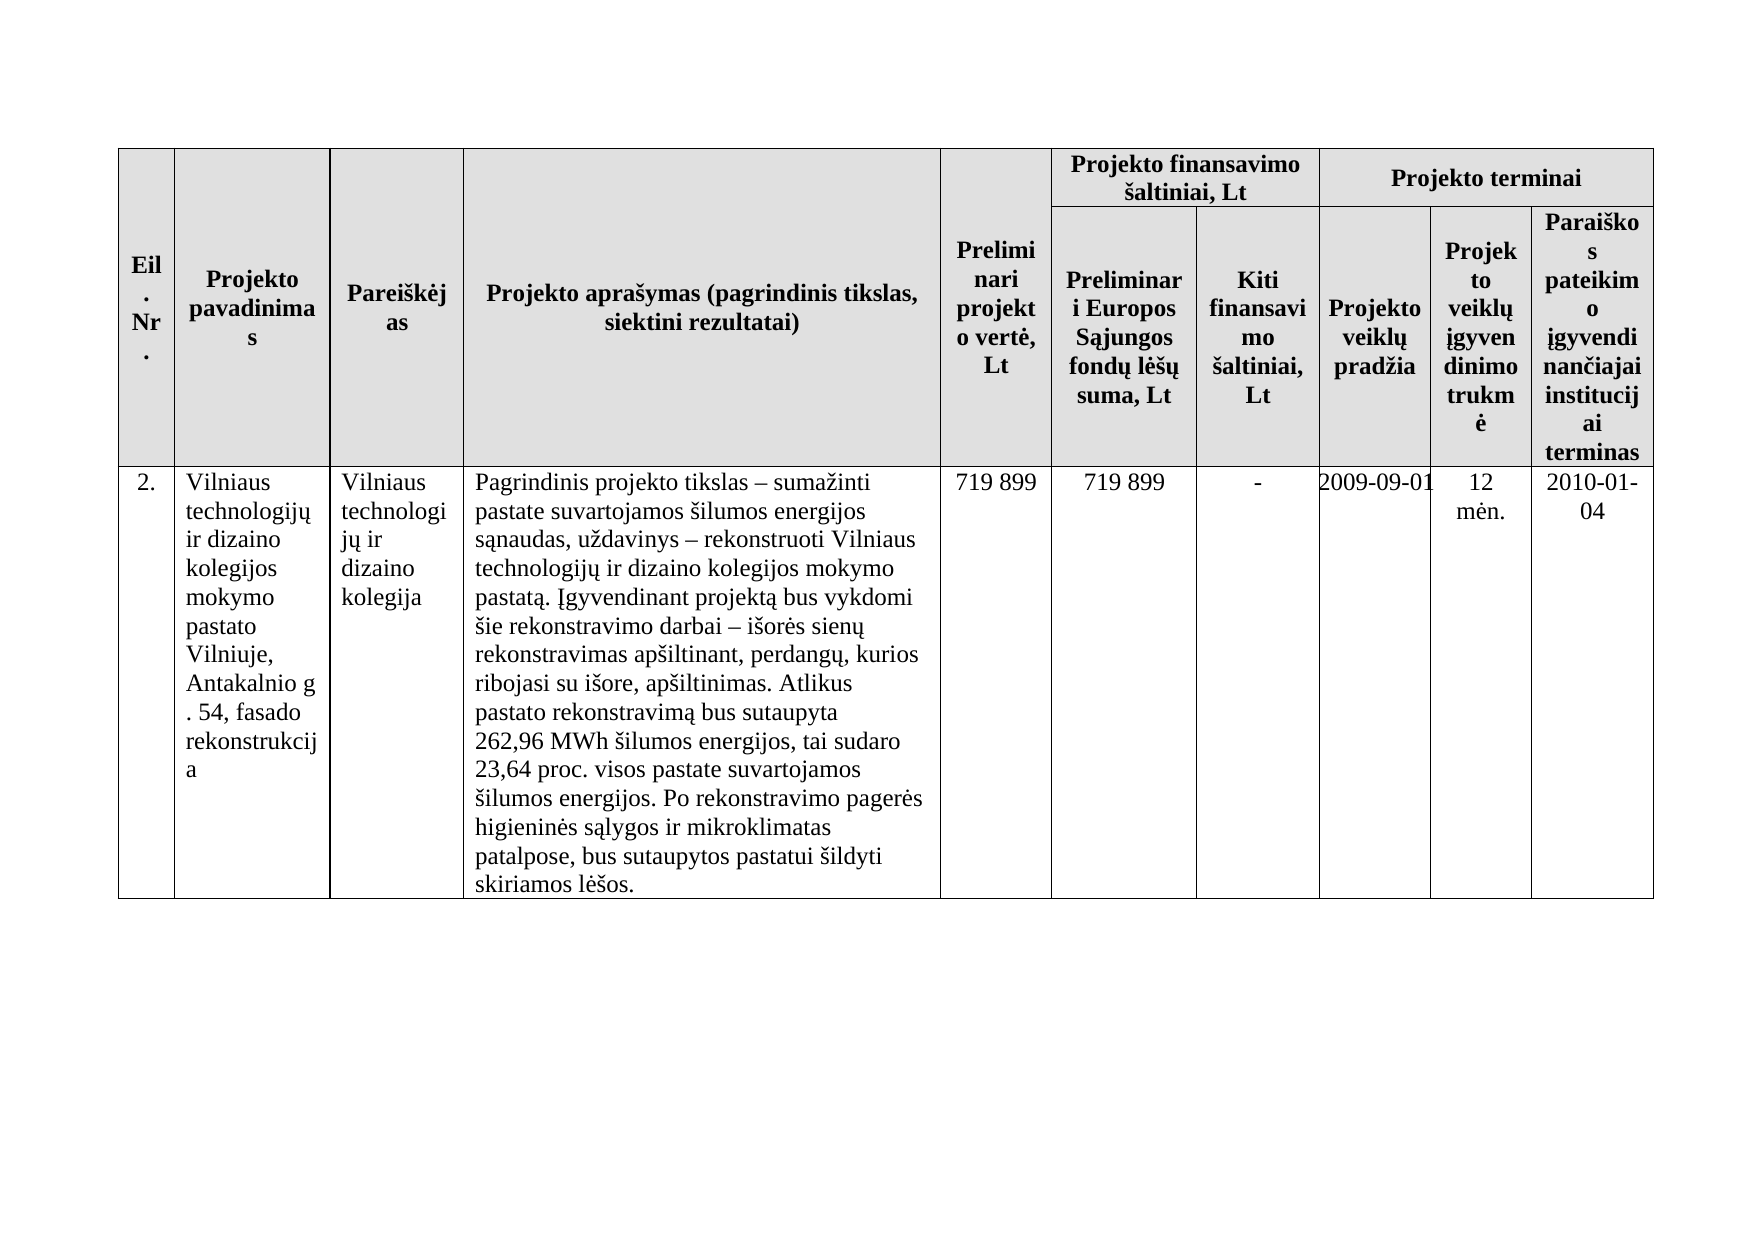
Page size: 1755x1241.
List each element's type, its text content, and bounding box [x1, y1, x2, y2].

table_cell 2. [119, 467, 174, 898]
table_cell 12 mėn. [1431, 467, 1531, 898]
table_cell 2009-09-01 [1320, 467, 1430, 898]
table_cell Vilniaus technologijų ir dizaino kolegija [331, 467, 463, 898]
table_header Projekto finansavimo šaltiniai, Lt [1052, 149, 1319, 206]
table_cell Preliminari Europos Sąjungos fondų lėšų suma, Lt [1052, 207, 1196, 466]
table_header Pareiškėjas [331, 149, 463, 466]
table_header Projekto terminai [1320, 149, 1653, 206]
table_header Preliminari projekto vertė, Lt [941, 149, 1051, 466]
table_cell Projekto veiklų pradžia [1320, 207, 1430, 466]
table_cell 719 899 [941, 467, 1051, 898]
table_cell Pagrindinis projekto tikslas – sumažinti pastate suvartojamos šilumos energijos sąnaudas, uždavinys – rekonstruoti Vilniaus technologijų ir dizaino kolegijos mokymo pastatą. Įgyvendinant projektą bus vykdomi šie rekonstravimo darbai – išorės sienų rekonstravimas apšiltinant, perdangų, kurios ribojasi su išore, apšiltinimas. Atlikus pastato rekonstravimą bus sutaupyta 262,96 MWh šilumos energijos, tai sudaro 23,64 proc. visos pastate suvartojamos šilumos energijos. Po rekonstravimo pagerės higieninės sąlygos ir mikroklimatas patalpose, bus sutaupytos pastatui šildyti skiriamos lėšos. [464, 467, 940, 898]
table_cell - [1197, 467, 1319, 898]
table_header Projekto pavadinimas [175, 149, 329, 466]
table_header Eil. Nr. [119, 149, 174, 466]
table_cell Kiti finansavimo šaltiniai, Lt [1197, 207, 1319, 466]
table_cell 2010-01-04 [1532, 467, 1653, 898]
table_cell Paraiškos pateikimo įgyvendinančiajai institucijai terminas [1532, 207, 1653, 466]
table_cell Projekto veiklų įgyvendinimo trukmė [1431, 207, 1531, 466]
table_header Projekto aprašymas (pagrindinis tikslas, siektini rezultatai) [464, 149, 940, 466]
table_cell Vilniaus technologijų ir dizaino kolegijos mokymo pastato Vilniuje, Antakalnio g. 54, fasado rekonstrukcija [175, 467, 329, 898]
table_cell 719 899 [1052, 467, 1196, 898]
